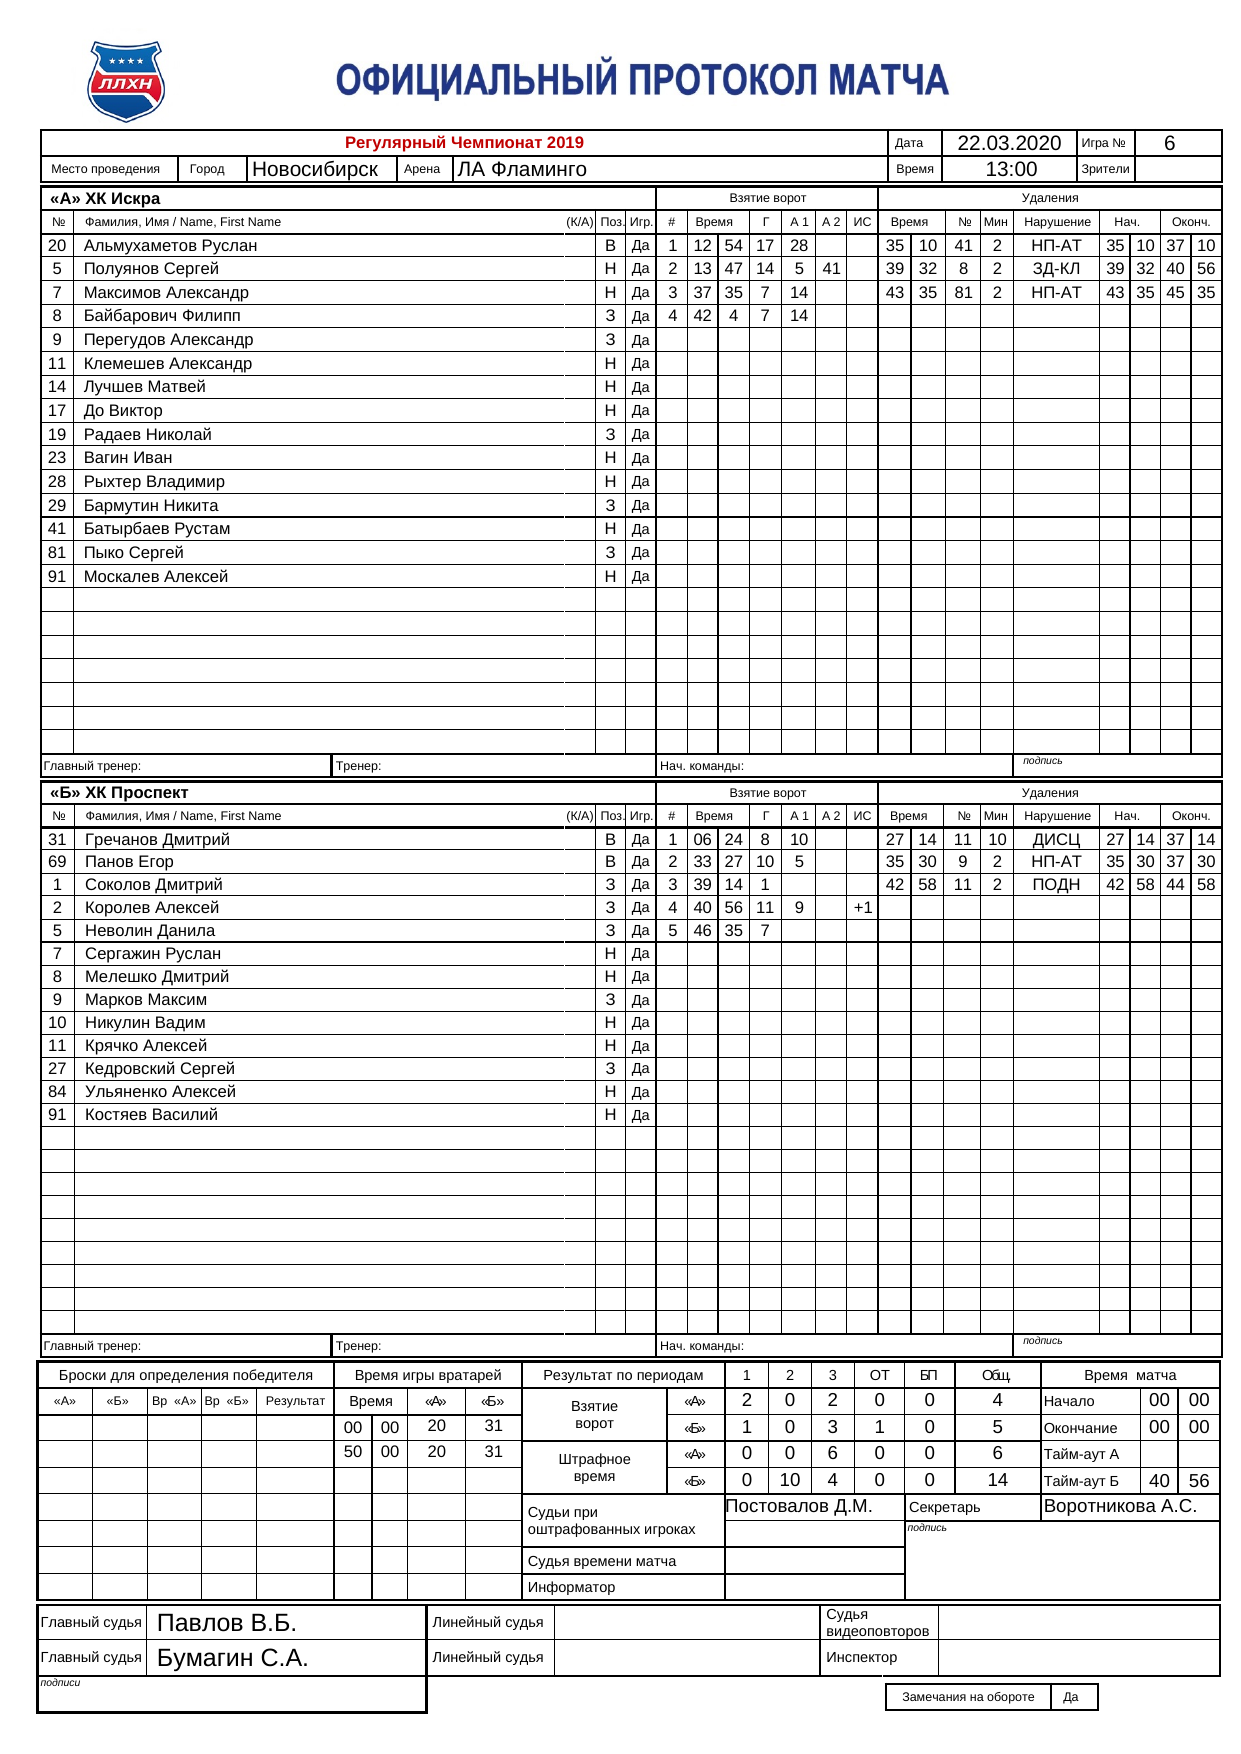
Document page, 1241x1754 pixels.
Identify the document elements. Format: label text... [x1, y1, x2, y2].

table_cell [1161, 1288, 1190, 1310]
table_cell [1014, 683, 1099, 706]
table_cell [981, 328, 1013, 351]
table_cell 0 [726, 1442, 768, 1467]
table_cell [1100, 943, 1129, 964]
table_cell [42, 1311, 74, 1333]
table_cell [847, 541, 877, 564]
table_cell [879, 1265, 910, 1287]
table_cell [816, 565, 846, 587]
table_cell 1 [657, 235, 687, 256]
table_cell [879, 399, 910, 422]
table_cell Вр «Б» [202, 1389, 256, 1413]
table_cell [1192, 1196, 1221, 1218]
table_cell [688, 1035, 717, 1057]
table_cell [1192, 1035, 1221, 1057]
table_cell [750, 494, 781, 516]
table_cell [688, 565, 717, 587]
table_cell Да [626, 541, 655, 564]
table_cell [816, 874, 846, 895]
table_cell Кедровский Сергей [75, 1058, 564, 1079]
table_cell [719, 989, 749, 1011]
table_cell [782, 565, 815, 587]
table_cell [750, 943, 781, 964]
table_cell [981, 1173, 1013, 1195]
table_cell А 2 [816, 805, 846, 826]
table_cell [688, 612, 717, 634]
table_cell [1192, 636, 1221, 658]
table_cell [1161, 1104, 1190, 1126]
table_header ОТ [855, 1363, 904, 1387]
table_cell [1192, 943, 1221, 964]
table_cell [1192, 612, 1221, 634]
table_cell Зрители [1078, 157, 1134, 181]
table_cell [912, 1150, 943, 1172]
table_cell [1192, 423, 1221, 445]
table_cell [1100, 1242, 1129, 1264]
table_header Замечания на обороте [887, 1685, 1050, 1709]
table_cell [719, 376, 749, 398]
table_cell Нач. команды: [657, 755, 1012, 776]
table_cell [719, 565, 749, 587]
table_cell [565, 943, 595, 964]
table_cell [565, 470, 595, 493]
table_cell [879, 683, 910, 706]
table_cell 2 [981, 281, 1013, 303]
table_cell 50 [335, 1441, 371, 1467]
table_cell [688, 376, 717, 398]
table_cell [1131, 1196, 1160, 1218]
table_cell [555, 1606, 819, 1639]
table_cell Время [688, 805, 749, 826]
table_cell [1192, 518, 1221, 540]
table_cell Сергажин Руслан [75, 943, 564, 964]
table_cell [750, 966, 781, 987]
table_cell 56 [1192, 257, 1221, 280]
table_cell Да [626, 494, 655, 516]
table_cell [816, 1012, 846, 1033]
table_cell подпись [906, 1522, 1219, 1599]
table_cell [847, 376, 877, 398]
table_cell [657, 1219, 687, 1241]
table_cell [657, 1104, 687, 1126]
table_cell [39, 1494, 92, 1520]
table_cell [719, 683, 749, 706]
table_cell 11 [944, 874, 980, 895]
table_cell [42, 1219, 74, 1241]
table_cell [596, 707, 625, 729]
table_cell [879, 659, 910, 682]
table_cell 31 [42, 829, 74, 849]
table_cell [879, 423, 910, 445]
table_cell [946, 328, 980, 351]
table_cell Судьи при оштрафованных игроках [523, 1495, 724, 1546]
table_cell [1161, 1012, 1190, 1033]
table_cell [847, 588, 877, 611]
table_cell [1014, 399, 1099, 422]
table_cell Да [626, 989, 655, 1011]
table_cell [750, 1311, 781, 1333]
table_cell [816, 659, 846, 682]
table_cell [847, 1242, 877, 1264]
table_cell [981, 1035, 1013, 1057]
table_cell [1014, 920, 1099, 941]
table_cell [335, 1574, 371, 1599]
table_cell [1131, 494, 1160, 516]
table_cell 1 [750, 874, 781, 895]
table_cell Тренер: [333, 755, 655, 776]
table_cell [1100, 305, 1129, 327]
table_cell [847, 1081, 877, 1103]
table_cell 9 [782, 896, 815, 918]
table_cell [408, 1494, 465, 1520]
table_cell [1131, 1219, 1160, 1241]
table_cell 4 [657, 896, 687, 918]
table_cell [719, 659, 749, 682]
table_cell [1014, 659, 1099, 682]
table_cell [596, 1311, 625, 1333]
table_cell [719, 470, 749, 493]
table_cell 1 [855, 1415, 904, 1440]
table_cell [657, 376, 687, 398]
table_cell 13:00 [943, 157, 1076, 181]
table_cell 0 [769, 1415, 811, 1440]
table_cell З [596, 305, 625, 327]
table_cell [596, 1127, 625, 1149]
table_cell [1014, 494, 1099, 516]
table_cell [688, 943, 717, 964]
table_cell [688, 707, 717, 729]
table_cell [408, 1468, 465, 1493]
table_cell [555, 1640, 819, 1675]
table_cell [1100, 659, 1129, 682]
table_cell [912, 305, 945, 327]
table_cell НП-АТ [1014, 235, 1099, 256]
table_cell [912, 989, 943, 1011]
table_cell [657, 943, 687, 964]
table_cell [912, 399, 945, 422]
table_cell [565, 707, 595, 729]
table_cell [1014, 328, 1099, 351]
table_cell [1192, 588, 1221, 611]
table_cell 47 [719, 257, 749, 280]
table_cell [1100, 1150, 1129, 1172]
table_cell 14 [782, 281, 815, 303]
table_cell [565, 423, 595, 445]
table_cell [688, 1081, 717, 1103]
table_cell Да [626, 943, 655, 964]
table_cell [1014, 565, 1099, 587]
table_cell Альмухаметов Руслан [74, 235, 564, 256]
table_cell [912, 730, 945, 753]
table_cell [912, 920, 943, 941]
table_cell 35 [879, 235, 910, 256]
table_cell Панов Егор [75, 850, 564, 872]
table_cell [148, 1574, 201, 1599]
table_cell ЛА Фламинго [454, 157, 887, 181]
table_cell [944, 1288, 980, 1310]
table_cell Город [179, 157, 246, 181]
table_cell Вагин Иван [74, 446, 564, 469]
table_cell Тайм-аут А [1042, 1441, 1140, 1467]
table_cell 5 [42, 920, 74, 941]
table_cell [879, 376, 910, 398]
table_cell [912, 446, 945, 469]
table_cell [148, 1521, 201, 1546]
table_cell 0 [905, 1442, 954, 1467]
table_cell [719, 1311, 749, 1333]
table_cell [1192, 446, 1221, 469]
table_cell [657, 494, 687, 516]
table_cell [657, 612, 687, 634]
table_cell [912, 1242, 943, 1264]
table_cell 6 [956, 1442, 1040, 1467]
table_cell З [596, 874, 625, 895]
table_cell [719, 1196, 749, 1218]
table_cell [1100, 352, 1129, 374]
table_cell [879, 966, 910, 987]
table_cell [946, 352, 980, 374]
table_cell [946, 636, 980, 658]
table_cell [657, 1311, 687, 1333]
table_cell [816, 989, 846, 1011]
table_cell [782, 707, 815, 729]
table_cell [1014, 730, 1099, 753]
table_cell [148, 1547, 201, 1573]
table_cell [1161, 446, 1190, 469]
table_cell Время [688, 211, 749, 233]
table_cell Королев Алексей [75, 896, 564, 918]
table_cell [879, 730, 910, 753]
table_cell [944, 1196, 980, 1218]
table_cell [847, 399, 877, 422]
table_cell [847, 1219, 877, 1241]
table_cell [1014, 470, 1099, 493]
table_cell [1100, 470, 1129, 493]
table_cell [750, 470, 781, 493]
table_cell 35 [1192, 281, 1221, 303]
table_cell Н [596, 1081, 625, 1103]
table_cell Игр. [626, 211, 655, 233]
table_cell Время [335, 1389, 407, 1413]
table_cell [912, 1058, 943, 1079]
table_cell Да [626, 518, 655, 540]
table_cell [879, 1150, 910, 1172]
table_cell 4 [956, 1389, 1040, 1413]
table_cell [626, 1173, 655, 1195]
table_cell [750, 730, 781, 753]
table_cell [750, 1242, 781, 1264]
table_cell [719, 966, 749, 987]
table_cell [1192, 1081, 1221, 1103]
table_cell [1192, 470, 1221, 493]
table_cell Постовалов Д.М. [726, 1495, 904, 1520]
table_cell 37 [1161, 829, 1190, 849]
table_cell [912, 1012, 943, 1033]
table_cell [816, 1127, 846, 1149]
table_cell З [596, 541, 625, 564]
table_cell 10 [769, 1468, 811, 1493]
table_cell Линейный судья [428, 1606, 554, 1639]
table_cell [688, 1196, 717, 1218]
table_cell [847, 423, 877, 445]
table_header Взятие ворот [657, 188, 877, 209]
table_cell 7 [750, 305, 781, 327]
table_cell [1014, 1035, 1099, 1057]
table_cell [750, 1173, 781, 1195]
table_cell 9 [944, 850, 980, 872]
table_cell Бумагин С.А. [147, 1640, 425, 1675]
table_cell [688, 1150, 717, 1172]
table_cell [657, 966, 687, 987]
table_cell 10 [1131, 235, 1160, 256]
table_cell [657, 541, 687, 564]
table_cell [946, 494, 980, 516]
table_cell 56 [719, 896, 749, 918]
table_cell «А» [39, 1389, 92, 1413]
table_cell 0 [905, 1389, 954, 1413]
table_cell [1161, 1311, 1190, 1333]
table_cell [1131, 1150, 1160, 1172]
table_cell [719, 1150, 749, 1172]
table_cell [466, 1574, 521, 1599]
table_cell [466, 1494, 521, 1520]
table_cell [1161, 730, 1190, 753]
table_cell 41 [946, 235, 980, 256]
table_cell [912, 1196, 943, 1218]
table_header 22.03.2020 [943, 131, 1076, 155]
table_cell Мин [981, 211, 1013, 233]
table_cell [74, 683, 564, 706]
table_cell [816, 446, 846, 469]
table_cell З [596, 494, 625, 516]
table_cell Максимов Александр [74, 281, 564, 303]
table_cell [719, 1127, 749, 1149]
table_cell Рыхтер Владимир [74, 470, 564, 493]
table_cell «Б» [668, 1468, 724, 1493]
table_cell [74, 707, 564, 729]
table_cell Судья времени матча [523, 1548, 724, 1573]
table_cell Место проведения [42, 157, 177, 181]
table_cell № [946, 211, 980, 233]
table_cell [912, 518, 945, 540]
table_cell [816, 1242, 846, 1264]
table_cell [657, 659, 687, 682]
table_cell Н [596, 399, 625, 422]
table_cell 81 [946, 281, 980, 303]
table_cell [42, 1173, 74, 1195]
table_cell [912, 683, 945, 706]
table_cell [719, 399, 749, 422]
table_cell [912, 1288, 943, 1310]
table_cell [148, 1468, 201, 1493]
table_cell [688, 966, 717, 987]
table_cell [782, 730, 815, 753]
table_cell [1192, 352, 1221, 374]
table_cell [626, 1265, 655, 1287]
table_cell [750, 1104, 781, 1126]
table_cell 40 [1141, 1468, 1177, 1493]
table_cell [879, 636, 910, 658]
table_cell [688, 518, 717, 540]
table_cell [1179, 1441, 1219, 1467]
table_cell [688, 1012, 717, 1033]
table_cell [981, 612, 1013, 634]
table_cell [816, 829, 846, 849]
table_cell [202, 1468, 256, 1493]
table_cell 14 [956, 1468, 1040, 1493]
table_cell [816, 850, 846, 872]
table_cell [816, 376, 846, 398]
table_cell 9 [42, 989, 74, 1011]
table_cell [782, 541, 815, 564]
table_cell [1131, 989, 1160, 1011]
table_cell [1161, 588, 1190, 611]
table_cell 41 [816, 257, 846, 280]
table_cell [719, 446, 749, 469]
table_cell [782, 518, 815, 540]
table_cell 4 [812, 1468, 854, 1493]
table_cell [373, 1468, 407, 1493]
table_cell [626, 1127, 655, 1149]
table_cell Главный судья [39, 1606, 146, 1639]
table_cell [1100, 376, 1129, 398]
table_cell [1131, 683, 1160, 706]
table_cell [1131, 943, 1160, 964]
table_cell [750, 588, 781, 611]
table_cell [688, 1058, 717, 1079]
table_cell [816, 966, 846, 987]
table_cell [39, 1468, 92, 1493]
table_cell [981, 399, 1013, 422]
table_cell [816, 920, 846, 941]
table_cell [657, 588, 687, 611]
table_cell [1161, 636, 1190, 658]
table_cell [981, 1242, 1013, 1264]
table_cell «А» [668, 1389, 724, 1413]
table_cell [1100, 1012, 1129, 1033]
table_cell 35 [719, 920, 749, 941]
table_header 2 [769, 1363, 811, 1387]
table_cell [1014, 1104, 1099, 1126]
table_cell 1 [42, 874, 74, 895]
table_cell [688, 1173, 717, 1195]
table_cell [1131, 588, 1160, 611]
table_cell [596, 1150, 625, 1172]
table_cell [74, 659, 564, 682]
table_cell [1014, 1288, 1099, 1310]
table_cell [1100, 683, 1129, 706]
table_cell [816, 235, 846, 256]
table_cell [912, 966, 943, 987]
table_cell [466, 1521, 521, 1546]
table_cell 8 [750, 829, 781, 849]
table_cell 23 [42, 446, 73, 469]
table_cell [565, 1058, 595, 1079]
table_cell [1014, 376, 1099, 398]
table_cell 31 [466, 1441, 521, 1467]
table_cell [944, 1311, 980, 1333]
table_cell [847, 1196, 877, 1218]
table_cell Н [596, 352, 625, 374]
table_cell [428, 1677, 882, 1711]
table_cell [42, 1242, 74, 1264]
table_cell Результат [257, 1389, 333, 1413]
table_cell [1014, 707, 1099, 729]
table_cell [750, 565, 781, 587]
table_cell [1161, 966, 1190, 987]
table_cell «А» [408, 1389, 465, 1413]
table_cell [596, 1242, 625, 1264]
table_cell Информатор [523, 1575, 724, 1599]
table_cell [816, 1081, 846, 1103]
table_cell 56 [1179, 1468, 1219, 1493]
table_cell Да [626, 235, 655, 256]
table_cell Арена [398, 157, 452, 181]
table_cell [719, 1242, 749, 1264]
table_cell 42 [879, 874, 910, 895]
table_cell Да [626, 850, 655, 872]
table_cell [1192, 1150, 1221, 1172]
table_cell Взятие ворот [523, 1389, 666, 1440]
table_cell [257, 1494, 333, 1520]
table_cell [1161, 328, 1190, 351]
table_cell 3 [657, 281, 687, 303]
table_cell [782, 612, 815, 634]
table_cell [944, 1104, 980, 1126]
table_cell [912, 494, 945, 516]
table_cell [565, 730, 595, 753]
table_cell 39 [688, 874, 717, 895]
table_cell [1192, 1311, 1221, 1333]
table_cell [596, 730, 625, 753]
table_cell [981, 470, 1013, 493]
table_cell Да [626, 1058, 655, 1079]
table_cell [782, 920, 815, 941]
table_cell [912, 588, 945, 611]
table_cell [912, 1311, 943, 1333]
table_cell [847, 943, 877, 964]
table_cell [1161, 943, 1190, 964]
table_cell [1131, 399, 1160, 422]
table_cell [946, 470, 980, 493]
table_cell [1100, 1127, 1129, 1149]
table_cell Фамилия, Имя / Name, First Name [75, 805, 565, 826]
table_cell [688, 446, 717, 469]
table_cell [565, 399, 595, 422]
table_cell [944, 1150, 980, 1172]
table_cell [202, 1416, 256, 1440]
table_cell «Б» [668, 1415, 724, 1440]
table_cell [1161, 1127, 1190, 1149]
table_cell 30 [912, 850, 943, 872]
table_cell [750, 1288, 781, 1310]
table_cell [879, 1288, 910, 1310]
table_cell [1100, 1265, 1129, 1287]
table_cell Да [626, 399, 655, 422]
table_cell 00 [1179, 1389, 1219, 1413]
table_cell [847, 920, 877, 941]
table_cell 14 [42, 376, 73, 398]
table_cell Павлов В.Б. [147, 1606, 425, 1639]
table_cell [565, 1173, 595, 1195]
table_cell [782, 423, 815, 445]
table_header 1 [726, 1363, 768, 1387]
table_cell [1131, 636, 1160, 658]
table_cell [657, 352, 687, 374]
table_cell 0 [855, 1468, 904, 1493]
table_cell [816, 588, 846, 611]
table_cell [335, 1468, 371, 1493]
table_cell [879, 1104, 910, 1126]
table_cell [202, 1441, 256, 1467]
table_cell Мелешко Дмитрий [75, 966, 564, 987]
table_cell [39, 1416, 92, 1440]
table_cell [750, 707, 781, 729]
table_cell [565, 1081, 595, 1103]
table_header Броски для определения победителя [39, 1363, 333, 1387]
table_cell [719, 541, 749, 564]
table_cell [782, 943, 815, 964]
table_cell Мин [981, 805, 1013, 826]
table_cell Да [626, 874, 655, 895]
table_cell [1131, 1012, 1160, 1033]
table_cell 7 [42, 943, 74, 964]
table_cell 14 [1131, 829, 1160, 849]
table_cell [1161, 989, 1190, 1011]
table_cell 3 [812, 1415, 854, 1440]
table_cell [565, 636, 595, 658]
table_cell «Б» [93, 1389, 147, 1413]
table_cell А 1 [782, 211, 815, 233]
table_cell [626, 1288, 655, 1310]
table_cell [373, 1494, 407, 1520]
table_cell [847, 1104, 877, 1126]
table_cell Да [626, 1081, 655, 1103]
table_cell [335, 1547, 371, 1573]
table_cell [782, 1127, 815, 1149]
table_cell 3 [657, 874, 687, 895]
table_cell [944, 1242, 980, 1264]
table_cell 7 [42, 281, 73, 303]
table_cell 5 [657, 920, 687, 941]
table_cell 06 [688, 829, 717, 849]
table_cell [93, 1441, 147, 1467]
table_cell 40 [688, 896, 717, 918]
table_cell [719, 1219, 749, 1241]
table_cell 10 [981, 829, 1013, 849]
table_cell [688, 470, 717, 493]
table_cell Нач. команды: [657, 1335, 1012, 1356]
table_cell [1192, 989, 1221, 1011]
table_cell [816, 707, 846, 729]
table_cell [719, 328, 749, 351]
table_cell 00 [1141, 1415, 1177, 1440]
table_cell [816, 1173, 846, 1195]
table_cell [1014, 518, 1099, 540]
table_cell [1014, 896, 1099, 918]
table_cell [879, 305, 910, 327]
table_cell Радаев Николай [74, 423, 564, 445]
table_cell [912, 659, 945, 682]
table_cell [1161, 707, 1190, 729]
table_header Время матча [1042, 1363, 1219, 1387]
table_cell [1131, 1311, 1160, 1333]
table_cell [816, 730, 846, 753]
table_cell 30 [1131, 850, 1160, 872]
table_cell 20 [408, 1416, 465, 1440]
table_cell [257, 1547, 333, 1573]
table_cell Да [626, 565, 655, 587]
table_cell [750, 376, 781, 398]
table_cell [912, 1081, 943, 1103]
table_cell [879, 1242, 910, 1264]
table_cell [719, 518, 749, 540]
table_cell 8 [42, 966, 74, 987]
table_cell 30 [1192, 850, 1221, 872]
table_cell [657, 989, 687, 1011]
table_cell [847, 1058, 877, 1079]
table_cell [1192, 896, 1221, 918]
table_cell [1014, 1150, 1099, 1172]
table_cell [1131, 376, 1160, 398]
table_cell Оконч. [1161, 211, 1221, 233]
table_cell [883, 1677, 1220, 1681]
table_cell [565, 850, 595, 872]
table_cell [981, 659, 1013, 682]
picture [5, 28, 1179, 129]
table_cell [596, 683, 625, 706]
table_cell [1100, 588, 1129, 611]
table_cell [946, 730, 980, 753]
table_cell [847, 1288, 877, 1310]
table_cell [782, 1196, 815, 1218]
table_cell [596, 1288, 625, 1310]
table_cell [1014, 1173, 1099, 1195]
table_cell [626, 612, 655, 634]
table_cell [750, 446, 781, 469]
table_cell [782, 1012, 815, 1033]
table_cell [981, 1219, 1013, 1241]
table_cell [688, 541, 717, 564]
table_cell Да [626, 1012, 655, 1033]
table_cell [879, 612, 910, 634]
table_cell [565, 989, 595, 1011]
table_cell Да [626, 352, 655, 374]
table_cell [816, 1150, 846, 1172]
table_cell [1014, 352, 1099, 374]
table_cell [565, 1104, 595, 1126]
table_cell [42, 730, 73, 753]
table_cell [946, 612, 980, 634]
table_cell 14 [750, 257, 781, 280]
table_cell 84 [42, 1081, 74, 1103]
table_cell [1131, 896, 1160, 918]
table_cell [657, 518, 687, 540]
table_cell [1161, 683, 1190, 706]
table_cell [944, 1035, 980, 1057]
table_cell 00 [1141, 1389, 1177, 1413]
table_cell До Виктор [74, 399, 564, 422]
table_cell Ульяненко Алексей [75, 1081, 564, 1103]
table_cell [719, 352, 749, 374]
table_cell 32 [912, 257, 945, 280]
table_cell [981, 1196, 1013, 1218]
table_cell [75, 1288, 564, 1310]
table_cell [726, 1575, 904, 1599]
table_cell 0 [769, 1442, 811, 1467]
table_cell [1192, 1173, 1221, 1195]
table_cell 0 [905, 1415, 954, 1440]
table_cell [1014, 1219, 1099, 1241]
table_cell [565, 1196, 595, 1218]
table_cell [847, 829, 877, 849]
table_cell [750, 1219, 781, 1241]
table_cell [688, 588, 717, 611]
table_cell [879, 565, 910, 587]
table_cell [912, 565, 945, 587]
table_cell [1131, 659, 1160, 682]
table_cell Да [626, 446, 655, 469]
table_cell [1192, 966, 1221, 987]
table_cell [879, 920, 910, 941]
table_cell [1014, 305, 1099, 327]
table_cell [816, 1311, 846, 1333]
table_cell [981, 989, 1013, 1011]
table_cell ЗД-КЛ [1014, 257, 1099, 280]
table_cell [1131, 446, 1160, 469]
table_cell [782, 588, 815, 611]
table_cell [750, 659, 781, 682]
table_cell [816, 612, 846, 634]
table_cell Секретарь [906, 1495, 1040, 1520]
table_cell Да [626, 920, 655, 941]
table_cell [1192, 1127, 1221, 1149]
table_cell [75, 1173, 564, 1195]
table_cell 2 [981, 235, 1013, 256]
table_cell Бармутин Никита [74, 494, 564, 516]
table_cell [782, 1173, 815, 1195]
table_cell [981, 588, 1013, 611]
table_header БП [905, 1363, 954, 1387]
table_cell [981, 943, 1013, 964]
table_cell З [596, 896, 625, 918]
table_cell [847, 1173, 877, 1195]
table_header Общ. [956, 1363, 1040, 1387]
table_cell [93, 1547, 147, 1573]
table_cell [944, 1012, 980, 1033]
table_cell [879, 989, 910, 1011]
table_cell [688, 1219, 717, 1241]
table_cell 81 [42, 541, 73, 564]
table_cell [816, 352, 846, 374]
table_cell [847, 328, 877, 351]
table_header Дата [889, 131, 941, 155]
table_cell 46 [688, 920, 717, 941]
table_cell [726, 1548, 904, 1573]
table_cell [750, 636, 781, 658]
table_cell [626, 683, 655, 706]
table_cell [257, 1521, 333, 1546]
table_cell 0 [769, 1389, 811, 1413]
table_cell [816, 541, 846, 564]
table_cell [1161, 1242, 1190, 1264]
table_cell Да [626, 829, 655, 849]
table_cell [750, 1012, 781, 1033]
table_cell [719, 1104, 749, 1126]
table_cell [93, 1521, 147, 1546]
table_cell 4 [657, 305, 687, 327]
table_cell [782, 1265, 815, 1287]
table_cell Н [596, 281, 625, 303]
table_cell [912, 470, 945, 493]
table_cell [879, 494, 910, 516]
table_cell [750, 612, 781, 634]
table_cell 37 [688, 281, 717, 303]
table_cell [39, 1547, 92, 1573]
table_cell 12 [688, 235, 717, 256]
table_cell ИС [847, 805, 877, 826]
table_cell [879, 1311, 910, 1333]
table_cell [466, 1468, 521, 1493]
table_cell [565, 1311, 595, 1333]
table_cell [782, 1035, 815, 1057]
table_cell [1192, 659, 1221, 682]
table_cell Н [596, 257, 625, 280]
table_cell [93, 1494, 147, 1520]
table_cell [719, 1173, 749, 1195]
table_cell [75, 1242, 564, 1264]
table_cell 35 [719, 281, 749, 303]
table_cell В [596, 829, 625, 849]
table_cell [981, 1058, 1013, 1079]
table_cell [946, 399, 980, 422]
table_cell Н [596, 565, 625, 587]
table_cell [816, 943, 846, 964]
table_cell [782, 470, 815, 493]
table_cell [879, 1012, 910, 1033]
table_cell [657, 1058, 687, 1079]
table_cell Судья видеоповторов [821, 1606, 938, 1639]
table_cell [912, 943, 943, 964]
table_cell [1131, 1288, 1160, 1310]
table_cell [565, 874, 595, 895]
table_cell [847, 235, 877, 256]
table_cell [1100, 1219, 1129, 1241]
table_cell [565, 896, 595, 918]
table_cell [688, 494, 717, 516]
table_cell [912, 423, 945, 445]
table_cell [565, 920, 595, 941]
table_cell [719, 1288, 749, 1310]
table_cell [408, 1574, 465, 1599]
table_cell 8 [42, 305, 73, 327]
table_cell [657, 328, 687, 351]
table_cell 10 [42, 1012, 74, 1033]
table_cell [981, 376, 1013, 398]
table_cell [879, 446, 910, 469]
table_cell [202, 1521, 256, 1546]
table_cell [626, 707, 655, 729]
table_header Игра № [1078, 131, 1134, 155]
table_cell Поз. [596, 805, 625, 826]
table_cell [782, 1150, 815, 1172]
table_cell [626, 730, 655, 753]
table_cell [939, 1640, 1219, 1675]
table_cell [1100, 707, 1129, 729]
table_cell [335, 1494, 371, 1520]
table_cell [879, 1035, 910, 1057]
table_cell [944, 989, 980, 1011]
table_cell НП-АТ [1014, 850, 1099, 872]
table_cell [782, 399, 815, 422]
table_cell 14 [1192, 829, 1221, 849]
table_cell 13 [688, 257, 717, 280]
table_cell [719, 1035, 749, 1057]
table_cell [657, 1081, 687, 1103]
table_cell [750, 1196, 781, 1218]
table_cell [816, 423, 846, 445]
table_cell [657, 730, 687, 753]
table_cell [750, 1081, 781, 1103]
table_cell [939, 1606, 1219, 1639]
table_cell Лучшев Матвей [74, 376, 564, 398]
table_cell [719, 1265, 749, 1287]
table_cell [1100, 966, 1129, 987]
table_cell [719, 1012, 749, 1033]
table_cell НП-АТ [1014, 281, 1099, 303]
table_cell Главный судья [39, 1640, 146, 1675]
table_cell Время [879, 211, 945, 233]
table_cell [1100, 989, 1129, 1011]
table_cell [981, 565, 1013, 587]
table_cell [202, 1494, 256, 1520]
table_cell [782, 683, 815, 706]
table_cell [981, 423, 1013, 445]
table_cell [946, 683, 980, 706]
table_cell [39, 1574, 92, 1599]
table_cell Полуянов Сергей [74, 257, 564, 280]
table_cell [657, 1265, 687, 1287]
table_cell [1100, 518, 1129, 540]
table_cell 58 [912, 874, 943, 895]
table_cell 0 [855, 1389, 904, 1413]
table_cell З [596, 989, 625, 1011]
table_cell [565, 1219, 595, 1241]
table_cell 0 [855, 1442, 904, 1467]
table_cell Батырбаев Рустам [74, 518, 564, 540]
table_cell Начало [1042, 1389, 1140, 1413]
table_cell [1131, 328, 1160, 351]
table_cell [944, 1219, 980, 1241]
table_cell 58 [1192, 874, 1221, 895]
table_cell [719, 730, 749, 753]
table_cell 91 [42, 565, 73, 587]
table_cell [847, 470, 877, 493]
table_cell Н [596, 1035, 625, 1057]
table_cell Перегудов Александр [74, 328, 564, 351]
table_cell [565, 281, 595, 303]
table_cell [148, 1494, 201, 1520]
table_cell [42, 1150, 74, 1172]
table_cell [657, 683, 687, 706]
table_cell Да [626, 423, 655, 445]
table_cell [750, 328, 781, 351]
table_cell Линейный судья [428, 1640, 554, 1675]
table_cell [1131, 470, 1160, 493]
table_cell [816, 518, 846, 540]
table_cell 29 [42, 494, 73, 516]
table_cell [944, 1173, 980, 1195]
table_cell [750, 989, 781, 1011]
table_cell [335, 1521, 371, 1546]
table_cell Нарушение [1014, 805, 1099, 826]
table_cell [626, 588, 655, 611]
table_cell [408, 1521, 465, 1546]
table_cell 19 [42, 423, 73, 445]
table_cell 27 [719, 850, 749, 872]
table_cell [912, 636, 945, 658]
table_cell [946, 376, 980, 398]
table_cell [565, 1127, 595, 1149]
table_cell Крячко Алексей [75, 1035, 564, 1057]
table_cell [565, 829, 595, 849]
table_cell [719, 943, 749, 964]
table_cell [847, 612, 877, 634]
table_cell [1161, 518, 1190, 540]
table_cell [688, 1242, 717, 1264]
table_cell [257, 1468, 333, 1493]
table_cell [981, 352, 1013, 374]
table_cell [1014, 541, 1099, 564]
table_cell [688, 1265, 717, 1287]
table_cell В [596, 235, 625, 256]
table_header Да [1052, 1685, 1097, 1709]
table_cell [847, 1012, 877, 1033]
table_cell 7 [750, 281, 781, 303]
table_cell [912, 1265, 943, 1287]
table_cell [1192, 683, 1221, 706]
table_cell [1161, 1081, 1190, 1103]
table_cell [879, 470, 910, 493]
table_cell [565, 565, 595, 587]
table_cell [782, 966, 815, 987]
table_cell [565, 1012, 595, 1033]
table_cell [726, 1521, 904, 1546]
table_cell 39 [1100, 257, 1129, 280]
table_cell [1161, 1035, 1190, 1057]
table_cell подпись [1014, 1335, 1221, 1356]
table_cell [1014, 1265, 1099, 1287]
table_cell Время [889, 157, 941, 181]
table_cell [42, 683, 73, 706]
table_cell 35 [1100, 235, 1129, 256]
table_header Удаления [879, 188, 1221, 209]
table_cell [657, 1012, 687, 1033]
table_header Время игры вратарей [335, 1363, 521, 1387]
table_cell [688, 352, 717, 374]
table_cell [782, 989, 815, 1011]
table_cell [42, 707, 73, 729]
table_cell [1161, 423, 1190, 445]
table_cell Новосибирск [248, 157, 396, 181]
table_cell [981, 446, 1013, 469]
table_cell В [596, 850, 625, 872]
table_cell [981, 1012, 1013, 1033]
table_cell [657, 399, 687, 422]
table_cell [688, 423, 717, 445]
table_cell [42, 1196, 74, 1218]
table_cell [750, 683, 781, 706]
table_cell [946, 305, 980, 327]
table_header 6 [1136, 131, 1221, 155]
table_cell 27 [42, 1058, 74, 1079]
table_cell Да [626, 376, 655, 398]
table_cell [1100, 541, 1129, 564]
table_cell [879, 328, 910, 351]
table_cell [946, 588, 980, 611]
table_cell [1192, 328, 1221, 351]
table_cell 43 [1100, 281, 1129, 303]
table_cell 4 [719, 305, 749, 327]
table_cell 54 [719, 235, 749, 256]
table_cell [981, 966, 1013, 987]
table_cell [74, 612, 564, 634]
table_cell [1131, 1035, 1160, 1057]
table_cell [1192, 399, 1221, 422]
table_cell [688, 989, 717, 1011]
table_cell Г [750, 211, 781, 233]
table_cell [1131, 565, 1160, 587]
table_cell Н [596, 518, 625, 540]
table_cell 11 [944, 829, 980, 849]
table_cell [847, 257, 877, 280]
table_cell [688, 730, 717, 753]
table_cell № [42, 211, 73, 233]
table_cell [1161, 1058, 1190, 1079]
table_cell [148, 1441, 201, 1467]
table_cell [782, 1104, 815, 1126]
table_cell [847, 1127, 877, 1149]
table_cell [1014, 943, 1099, 964]
table_cell 40 [1161, 257, 1190, 280]
table_cell [816, 305, 846, 327]
table_cell [816, 1104, 846, 1126]
table_cell [1131, 541, 1160, 564]
table_cell Окончание [1042, 1415, 1140, 1440]
table_cell [816, 1288, 846, 1310]
table_cell [1141, 1441, 1177, 1467]
table_cell [42, 1127, 74, 1149]
table_cell [782, 1058, 815, 1079]
table_cell 14 [912, 829, 943, 849]
table_cell [257, 1416, 333, 1440]
table_cell 20 [408, 1441, 465, 1467]
table_cell [816, 494, 846, 516]
table_cell 00 [335, 1416, 371, 1440]
table_cell 17 [42, 399, 73, 422]
table_cell [847, 1265, 877, 1287]
table_cell Игр. [626, 805, 655, 826]
table_cell 2 [812, 1389, 854, 1413]
table_cell [42, 1288, 74, 1310]
table_cell [1131, 612, 1160, 634]
table_cell Неволин Данила [75, 920, 564, 941]
table_cell [1161, 1219, 1190, 1241]
table_cell [847, 636, 877, 658]
table_cell [257, 1441, 333, 1467]
table_cell [688, 659, 717, 682]
table_cell [202, 1547, 256, 1573]
table_cell [626, 636, 655, 658]
table_cell [596, 1173, 625, 1195]
table_cell Н [596, 943, 625, 964]
table_cell [1100, 1104, 1129, 1126]
table_cell [565, 257, 595, 280]
table_cell Оконч. [1161, 805, 1221, 826]
table_cell [657, 1150, 687, 1172]
table_cell [626, 1219, 655, 1241]
table_cell [719, 707, 749, 729]
table_cell Тайм-аут Б [1042, 1468, 1140, 1493]
table_cell [847, 659, 877, 682]
table_header Взятие ворот [657, 783, 877, 803]
table_cell № [944, 805, 980, 826]
table_cell [912, 352, 945, 374]
table_cell [816, 328, 846, 351]
table_cell [626, 659, 655, 682]
table_cell [1100, 1311, 1129, 1333]
table_cell [981, 541, 1013, 564]
table_header Результат по периодам [523, 1363, 724, 1387]
table_cell 10 [750, 850, 781, 872]
table_cell 58 [1131, 874, 1160, 895]
table_cell [565, 659, 595, 682]
table_cell 11 [42, 352, 73, 374]
table_cell 1 [726, 1415, 768, 1440]
table_cell # [657, 211, 687, 233]
table_cell [1014, 966, 1099, 987]
table_cell [750, 1127, 781, 1149]
table_cell [816, 281, 846, 303]
table_cell [944, 920, 980, 941]
table_cell Н [596, 966, 625, 987]
table_cell [1192, 494, 1221, 516]
table_cell 35 [879, 850, 910, 872]
table_cell [879, 1081, 910, 1103]
table_cell 00 [373, 1441, 407, 1467]
table_cell [782, 352, 815, 374]
table_cell [1192, 707, 1221, 729]
table_cell [1100, 1035, 1129, 1057]
table_cell 31 [466, 1416, 521, 1440]
table_cell [1161, 1196, 1190, 1218]
table_cell Воротникова А.С. [1042, 1495, 1219, 1520]
table_cell 2 [657, 850, 687, 872]
table_cell 5 [782, 257, 815, 280]
table_cell [847, 565, 877, 587]
table_cell [657, 1242, 687, 1264]
table_cell (К/А) [565, 211, 595, 233]
table_header «А» ХК Искра [42, 188, 655, 209]
table_cell 33 [688, 850, 717, 872]
table_cell [782, 636, 815, 658]
table_cell Да [626, 328, 655, 351]
table_cell [565, 683, 595, 706]
table_cell [565, 966, 595, 987]
table_cell [750, 1058, 781, 1079]
table_cell 35 [1131, 281, 1160, 303]
table_cell Н [596, 1104, 625, 1126]
table_cell № [42, 805, 74, 826]
table_cell [626, 1196, 655, 1218]
table_cell З [596, 1058, 625, 1079]
table_cell [1099, 1682, 1220, 1711]
table_cell Н [596, 446, 625, 469]
table_cell [782, 446, 815, 469]
table_cell [1131, 1104, 1160, 1126]
table_cell [944, 1265, 980, 1287]
table_cell [879, 588, 910, 611]
table_cell [1014, 423, 1099, 445]
table_cell [1100, 565, 1129, 587]
table_cell Г [750, 805, 781, 826]
table_cell [1161, 659, 1190, 682]
table_cell [1014, 1196, 1099, 1218]
table_cell [782, 874, 815, 895]
table_cell [42, 588, 73, 611]
table_cell [981, 1081, 1013, 1103]
table_cell [1100, 730, 1129, 753]
table_cell [565, 612, 595, 634]
table_cell 2 [726, 1389, 768, 1413]
table_cell [750, 352, 781, 374]
table_cell [1131, 1242, 1160, 1264]
table_cell [626, 1150, 655, 1172]
table_cell [946, 446, 980, 469]
table_cell [1161, 494, 1190, 516]
table_cell [688, 328, 717, 351]
table_cell [912, 328, 945, 351]
table_cell [816, 1265, 846, 1287]
table_cell Нач. [1100, 805, 1160, 826]
table_cell А 1 [782, 805, 815, 826]
table_cell [981, 896, 1013, 918]
table_cell [879, 1196, 910, 1218]
table_cell [39, 1441, 92, 1467]
table_cell [657, 470, 687, 493]
table_cell [657, 636, 687, 658]
table_cell [816, 1058, 846, 1079]
table_cell [1192, 1219, 1221, 1241]
table_cell 0 [726, 1468, 768, 1493]
table_cell [1100, 1196, 1129, 1218]
table_cell Никулин Вадим [75, 1012, 564, 1033]
table_cell [1014, 1242, 1099, 1264]
table_cell 42 [688, 305, 717, 327]
table_cell [719, 612, 749, 634]
table_cell Время [879, 805, 943, 826]
table_cell [657, 565, 687, 587]
table_cell [1136, 157, 1221, 181]
table_cell [565, 446, 595, 469]
table_cell [847, 683, 877, 706]
table_cell +1 [847, 896, 877, 918]
table_cell 0 [905, 1468, 954, 1493]
table_cell [944, 1127, 980, 1149]
table_cell [688, 399, 717, 422]
table_cell [688, 1127, 717, 1149]
table_cell [847, 518, 877, 540]
table_cell [944, 966, 980, 987]
table_cell [981, 920, 1013, 941]
table_cell [981, 1265, 1013, 1287]
table_cell [981, 707, 1013, 729]
table_cell 1 [657, 829, 687, 849]
table_cell [912, 612, 945, 634]
table_cell [719, 1058, 749, 1079]
table_cell Да [626, 257, 655, 280]
table_cell [981, 683, 1013, 706]
table_cell [688, 636, 717, 658]
table_cell Костяев Василий [75, 1104, 564, 1126]
table_cell 45 [1161, 281, 1190, 303]
table_cell [1100, 920, 1129, 941]
table_cell [93, 1468, 147, 1493]
table_cell [657, 707, 687, 729]
table_cell [596, 636, 625, 658]
table_cell [1014, 989, 1099, 1011]
table_cell [1014, 1127, 1099, 1149]
table_cell [1192, 730, 1221, 753]
table_header Регулярный Чемпионат 2019 [42, 131, 887, 155]
table_cell [1131, 1081, 1160, 1103]
table_cell [1161, 399, 1190, 422]
table_cell [39, 1521, 92, 1546]
table_cell Да [626, 1104, 655, 1126]
table_cell [1014, 1012, 1099, 1033]
table_cell [816, 683, 846, 706]
table_cell [782, 1288, 815, 1310]
table_cell [75, 1311, 564, 1333]
table_cell [565, 305, 595, 327]
table_cell [981, 1127, 1013, 1149]
table_cell 5 [782, 850, 815, 872]
table_cell [565, 235, 595, 256]
table_cell [75, 1219, 564, 1241]
table_cell [847, 966, 877, 987]
table_cell [816, 470, 846, 493]
table_cell [981, 1104, 1013, 1126]
table_cell [42, 636, 73, 658]
table_cell [719, 1081, 749, 1103]
table_cell [816, 636, 846, 658]
table_cell [75, 1265, 564, 1287]
table_cell [93, 1416, 147, 1440]
table_cell 41 [42, 518, 73, 540]
table_cell [1100, 423, 1129, 445]
table_cell 2 [42, 896, 74, 918]
table_cell Нарушение [1014, 211, 1099, 233]
table_cell [657, 1035, 687, 1057]
table_cell Соколов Дмитрий [75, 874, 564, 895]
table_cell [596, 588, 625, 611]
table_cell [565, 1265, 595, 1287]
table_cell [1131, 1127, 1160, 1149]
table_cell [565, 376, 595, 398]
table_cell [373, 1547, 407, 1573]
table_cell З [596, 328, 625, 351]
table_cell [373, 1574, 407, 1599]
table_cell [750, 1035, 781, 1057]
table_cell [1131, 352, 1160, 374]
table_cell [981, 730, 1013, 753]
table_cell [1100, 896, 1129, 918]
table_cell [688, 1311, 717, 1333]
table_cell [1100, 636, 1129, 658]
table_cell Байбарович Филипп [74, 305, 564, 327]
table_cell [912, 1219, 943, 1241]
table_cell [750, 518, 781, 540]
table_cell 7 [750, 920, 781, 941]
table_cell [1100, 1173, 1129, 1195]
table_cell [879, 518, 910, 540]
table_cell [981, 518, 1013, 540]
table_cell [148, 1416, 201, 1440]
table_cell [816, 1196, 846, 1218]
table_cell [1131, 1058, 1160, 1079]
table_cell [1100, 328, 1129, 351]
table_cell [912, 896, 943, 918]
table_cell [565, 1288, 595, 1310]
table_cell [596, 612, 625, 634]
table_cell 5 [42, 257, 73, 280]
table_cell Главный тренер: [42, 755, 330, 776]
table_cell [626, 1242, 655, 1264]
table_cell [847, 281, 877, 303]
table_cell [981, 494, 1013, 516]
table_cell [847, 730, 877, 753]
table_cell [944, 1081, 980, 1103]
table_cell [847, 707, 877, 729]
table_cell [75, 1127, 564, 1149]
table_cell [1131, 1173, 1160, 1195]
table_cell [1192, 1058, 1221, 1079]
table_cell 35 [1100, 850, 1129, 872]
table_cell Н [596, 376, 625, 398]
table_cell [1100, 399, 1129, 422]
table_cell 00 [373, 1416, 407, 1440]
table_cell [565, 328, 595, 351]
table_cell [1131, 920, 1160, 941]
table_cell [879, 1058, 910, 1079]
table_cell [1161, 612, 1190, 634]
table_cell 69 [42, 850, 74, 872]
table_cell [719, 588, 749, 611]
table_cell [816, 399, 846, 422]
table_cell [657, 1288, 687, 1310]
table_cell [719, 494, 749, 516]
table_cell [782, 659, 815, 682]
table_cell 42 [1100, 874, 1129, 895]
table_cell [1131, 305, 1160, 327]
table_cell [847, 989, 877, 1011]
table_cell [1192, 1012, 1221, 1033]
table_cell [946, 541, 980, 564]
table_cell 27 [879, 829, 910, 849]
table_cell [912, 376, 945, 398]
table_cell 28 [42, 470, 73, 493]
table_cell [1161, 896, 1190, 918]
table_cell [879, 896, 910, 918]
table_cell [565, 518, 595, 540]
table_cell [981, 1311, 1013, 1333]
table_cell [657, 1196, 687, 1218]
table_cell [657, 1173, 687, 1195]
table_cell [1100, 1081, 1129, 1103]
table_cell 27 [1100, 829, 1129, 849]
table_cell [596, 659, 625, 682]
table_cell [750, 541, 781, 564]
table_cell [1100, 1288, 1129, 1310]
table_cell Да [626, 896, 655, 918]
table_cell [1192, 565, 1221, 587]
table_cell [565, 1150, 595, 1172]
table_cell З [596, 423, 625, 445]
table_cell [688, 1104, 717, 1126]
table_cell 28 [782, 235, 815, 256]
table_cell [42, 659, 73, 682]
table_cell [782, 1219, 815, 1241]
table_cell [847, 1311, 877, 1333]
table_cell [1131, 707, 1160, 729]
table_cell 44 [1161, 874, 1190, 895]
table_cell [782, 376, 815, 398]
table_cell [847, 1035, 877, 1057]
table_cell [596, 1196, 625, 1218]
table_cell [981, 636, 1013, 658]
table_cell Да [626, 1035, 655, 1057]
table_cell 8 [946, 257, 980, 280]
table_cell [1192, 1265, 1221, 1287]
table_cell [657, 423, 687, 445]
table_cell 6 [812, 1442, 854, 1467]
table_header Удаления [879, 783, 1221, 803]
table_cell [1131, 423, 1160, 445]
table_cell [912, 541, 945, 564]
table_cell 11 [750, 896, 781, 918]
table_cell 17 [750, 235, 781, 256]
table_header «Б» ХК Проспект [42, 783, 655, 803]
table_cell [879, 1127, 910, 1149]
table_header 3 [812, 1363, 854, 1387]
table_cell [782, 1242, 815, 1264]
table_cell [847, 446, 877, 469]
table_cell [1161, 470, 1190, 493]
table_cell Инспектор [821, 1640, 938, 1675]
table_cell 14 [782, 305, 815, 327]
table_cell [782, 328, 815, 351]
table_cell [1100, 494, 1129, 516]
table_cell [202, 1574, 256, 1599]
table_cell [946, 659, 980, 682]
table_cell [74, 588, 564, 611]
table_cell [1014, 1058, 1099, 1079]
table_cell [816, 1219, 846, 1241]
table_cell [1131, 518, 1160, 540]
table_cell [1161, 305, 1190, 327]
table_cell [1161, 1150, 1190, 1172]
table_cell [946, 423, 980, 445]
table_cell [1100, 1058, 1129, 1079]
table_cell [1192, 376, 1221, 398]
table_cell [565, 588, 595, 611]
table_cell [42, 612, 73, 634]
table_cell Да [626, 966, 655, 987]
table_cell 24 [719, 829, 749, 849]
table_cell [847, 1150, 877, 1172]
table_cell 39 [879, 257, 910, 280]
table_cell [75, 1150, 564, 1172]
table_cell [1192, 541, 1221, 564]
table_cell [944, 1058, 980, 1079]
table_cell [782, 1311, 815, 1333]
table_cell [257, 1574, 333, 1599]
table_cell [816, 1035, 846, 1057]
table_cell [944, 896, 980, 918]
table_cell [565, 494, 595, 516]
table_cell ПОДН [1014, 874, 1099, 895]
table_cell [1014, 612, 1099, 634]
table_cell [657, 446, 687, 469]
table_cell [750, 399, 781, 422]
table_cell Фамилия, Имя / Name, First Name [74, 211, 565, 233]
table_cell [1192, 305, 1221, 327]
table_cell [847, 352, 877, 374]
table_cell [1192, 920, 1221, 941]
table_cell [373, 1521, 407, 1546]
table_cell 2 [657, 257, 687, 280]
table_cell 5 [956, 1415, 1040, 1440]
table_cell 37 [1161, 235, 1190, 256]
table_cell [626, 1311, 655, 1333]
table_cell [879, 943, 910, 964]
table_cell [1131, 730, 1160, 753]
table_cell Нач. [1100, 211, 1160, 233]
table_cell З [596, 920, 625, 941]
table_cell Да [626, 305, 655, 327]
table_cell [750, 1265, 781, 1287]
table_cell 2 [981, 874, 1013, 895]
table_cell [1014, 1081, 1099, 1103]
table_cell [688, 683, 717, 706]
table_cell [1014, 446, 1099, 469]
table_cell 43 [879, 281, 910, 303]
table_cell [946, 707, 980, 729]
table_cell подпись [1014, 755, 1221, 776]
table_cell [879, 541, 910, 564]
table_cell [946, 565, 980, 587]
table_cell [946, 518, 980, 540]
table_cell [1192, 1242, 1221, 1264]
table_cell Москалев Алексей [74, 565, 564, 587]
table_cell «Б » [466, 1389, 521, 1413]
table_cell [782, 494, 815, 516]
table_cell Тренер: [333, 1335, 655, 1356]
table_cell [912, 1104, 943, 1126]
table_cell 11 [42, 1035, 74, 1057]
table_cell [408, 1547, 465, 1573]
table_cell 10 [912, 235, 945, 256]
table_cell Поз. [596, 211, 625, 233]
table_cell [719, 636, 749, 658]
table_cell [782, 1081, 815, 1103]
table_cell [466, 1547, 521, 1573]
table_cell (К/А) [565, 805, 595, 826]
table_cell Н [596, 1012, 625, 1033]
table_cell 14 [719, 874, 749, 895]
table_cell ИС [847, 211, 877, 233]
table_cell [912, 1173, 943, 1195]
table_cell [879, 1219, 910, 1241]
table_cell 35 [912, 281, 945, 303]
table_cell [981, 305, 1013, 327]
table_cell [1161, 565, 1190, 587]
table_cell 10 [1192, 235, 1221, 256]
table_cell 37 [1161, 850, 1190, 872]
table_cell [1100, 446, 1129, 469]
table_cell [93, 1574, 147, 1599]
table_cell [1014, 588, 1099, 611]
table_cell [1014, 1311, 1099, 1333]
table_cell Гречанов Дмитрий [75, 829, 564, 849]
table_cell [847, 305, 877, 327]
table_cell [74, 636, 564, 658]
table_cell [879, 352, 910, 374]
table_cell 2 [981, 257, 1013, 280]
table_cell 00 [1179, 1415, 1219, 1440]
table_cell 10 [782, 829, 815, 849]
table_cell [1161, 1265, 1190, 1287]
table_cell Штрафное время [523, 1442, 666, 1493]
table_cell [74, 730, 564, 753]
table_cell Н [596, 470, 625, 493]
table_cell ДИСЦ [1014, 829, 1099, 849]
table_cell Вр «А» [148, 1389, 201, 1413]
table_cell Да [626, 470, 655, 493]
table_cell [1192, 1288, 1221, 1310]
table_cell [879, 1173, 910, 1195]
table_cell Пыко Сергей [74, 541, 564, 564]
table_cell [816, 896, 846, 918]
table_cell [1014, 636, 1099, 658]
table_cell # [657, 805, 687, 826]
table_cell Главный тренер: [42, 1335, 330, 1356]
table_cell [944, 943, 980, 964]
table_cell [1161, 541, 1190, 564]
table_cell Марков Максим [75, 989, 564, 1011]
table_cell «А» [668, 1442, 724, 1467]
table_cell 20 [42, 235, 73, 256]
table_cell [75, 1196, 564, 1218]
table_cell подписи [39, 1677, 425, 1711]
table_cell [981, 1150, 1013, 1172]
table_cell Да [626, 281, 655, 303]
table_cell [750, 423, 781, 445]
table_cell [1192, 1104, 1221, 1126]
table_cell [912, 1035, 943, 1057]
table_cell [912, 707, 945, 729]
table_cell [565, 1035, 595, 1057]
table_cell [657, 1127, 687, 1149]
table_cell Клемешев Александр [74, 352, 564, 374]
table_cell [719, 423, 749, 445]
table_cell [912, 1127, 943, 1149]
table_cell [1131, 1265, 1160, 1287]
table_cell [981, 1288, 1013, 1310]
table_cell [42, 1265, 74, 1287]
table_cell А 2 [816, 211, 846, 233]
table_cell [1161, 1173, 1190, 1195]
table_cell [1161, 352, 1190, 374]
table_cell [688, 1288, 717, 1310]
table_cell [847, 850, 877, 872]
table_cell [596, 1219, 625, 1241]
table_cell [596, 1265, 625, 1287]
table_cell [847, 874, 877, 895]
table_cell [750, 1150, 781, 1172]
table_cell 9 [42, 328, 73, 351]
table_cell [1100, 612, 1129, 634]
table_cell 32 [1131, 257, 1160, 280]
table_cell 2 [981, 850, 1013, 872]
table_cell [1131, 966, 1160, 987]
table_cell [879, 707, 910, 729]
table_cell [847, 494, 877, 516]
table_cell 91 [42, 1104, 74, 1126]
table_cell [565, 541, 595, 564]
table_cell [565, 1242, 595, 1264]
table_cell [1161, 920, 1190, 941]
table_cell [1161, 376, 1190, 398]
table_cell [565, 352, 595, 374]
